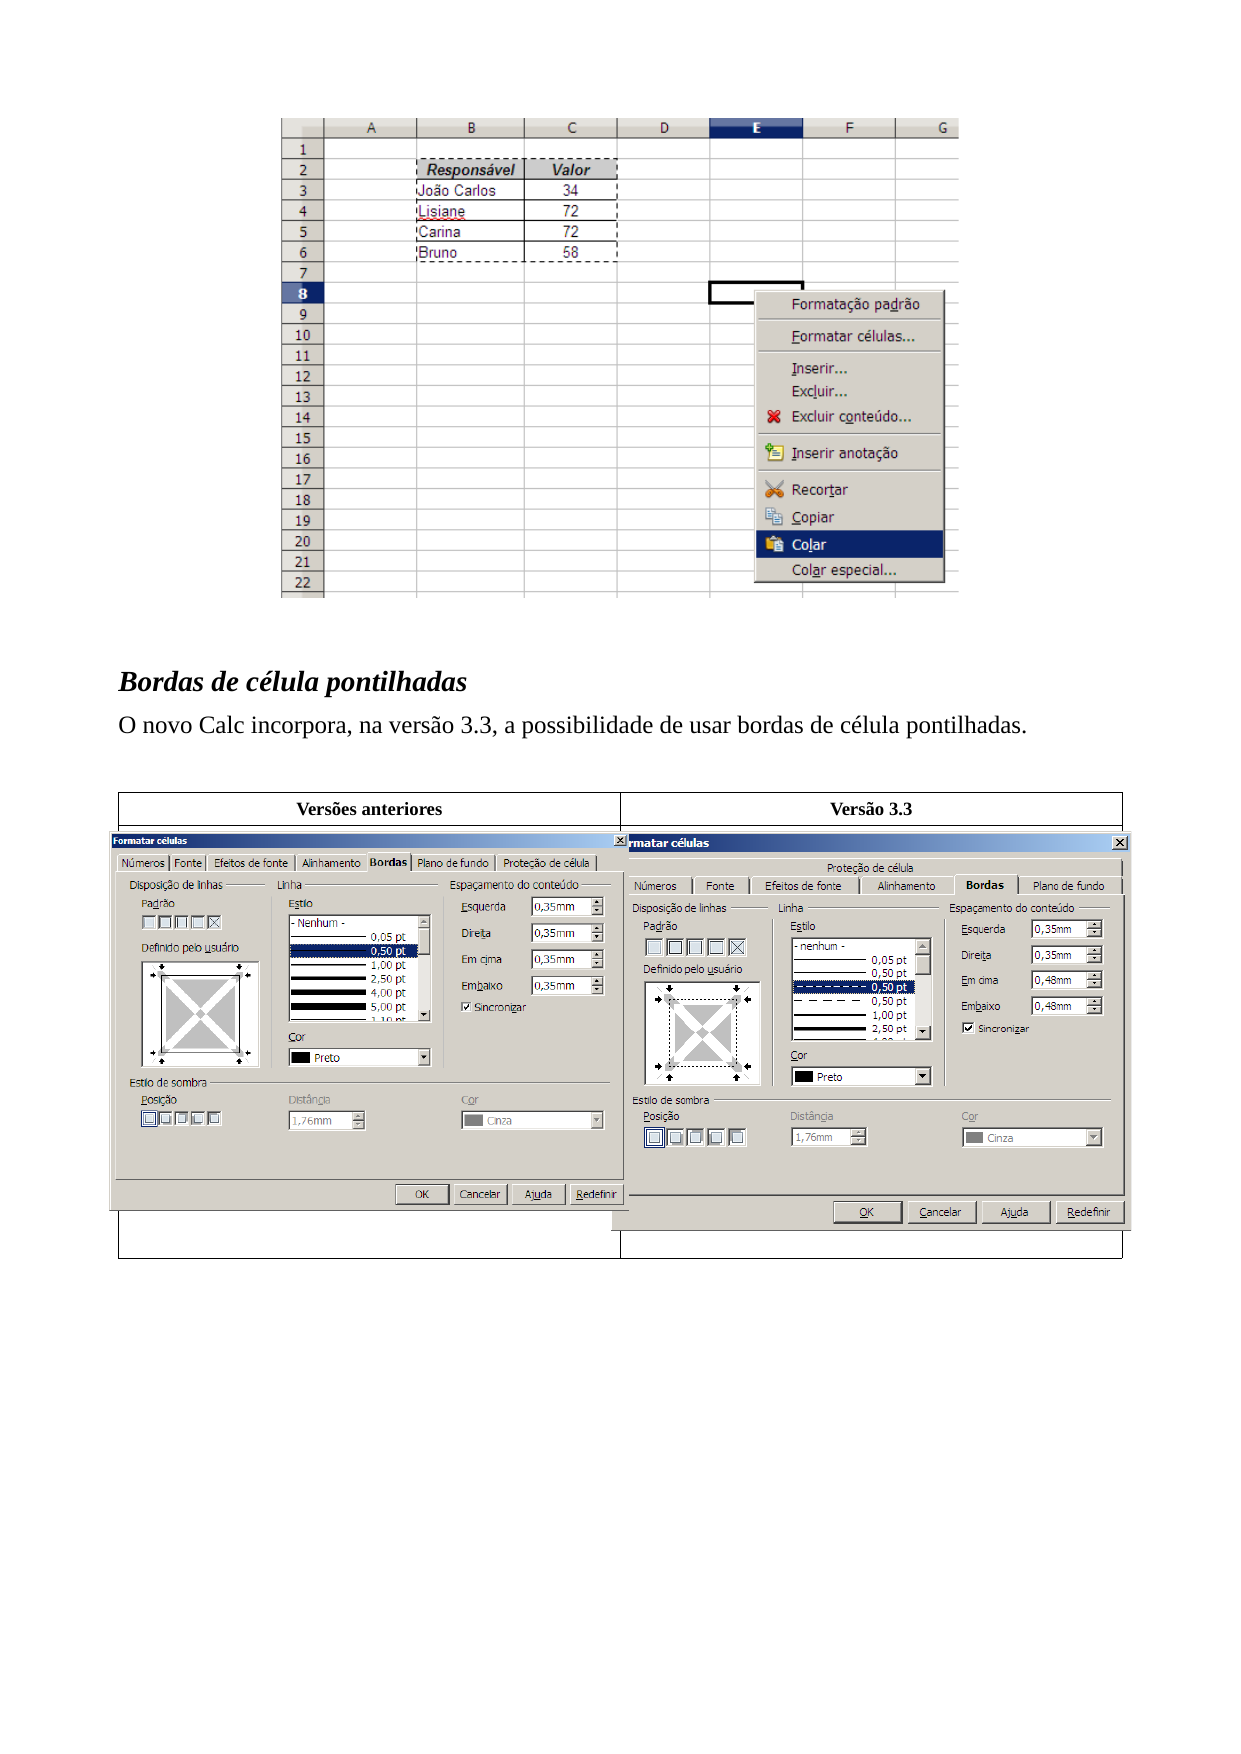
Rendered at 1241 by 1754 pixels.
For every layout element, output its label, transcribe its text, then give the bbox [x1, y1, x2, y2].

picture [281, 118, 959, 598]
table_cell [119, 826, 620, 831]
subtitle Bordas de célula pontilhadas [118, 664, 1122, 697]
table_cell [119, 1211, 620, 1258]
table_cell [621, 826, 1122, 831]
table_cell [621, 1231, 1122, 1258]
table_header Versões anteriores [119, 793, 620, 825]
picture [109, 831, 1132, 1231]
text O novo Calc incorpora, na versão 3.3, a possibilidade de usar bordas de célula pontilhadas. [118, 710, 1122, 738]
table_header Versão 3.3 [621, 793, 1122, 825]
